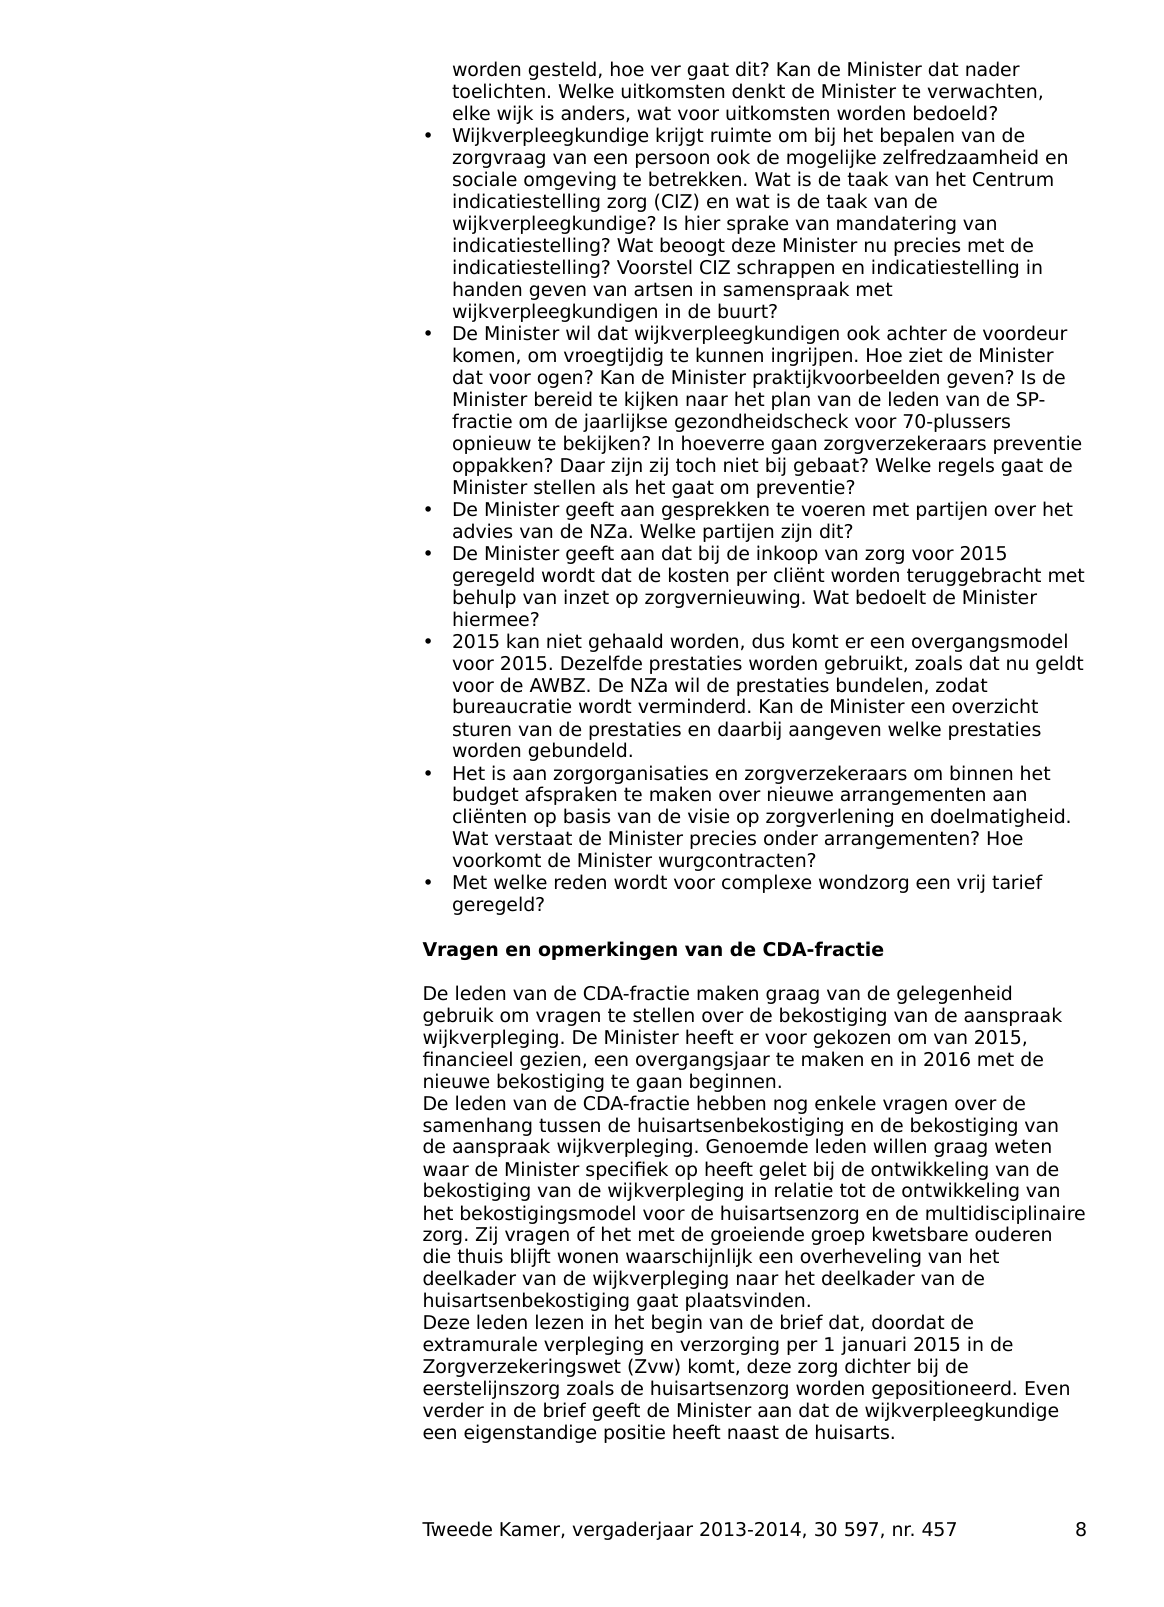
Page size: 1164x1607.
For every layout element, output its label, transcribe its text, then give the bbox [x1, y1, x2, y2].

text • De Minister geeft aan gesprekken te voeren met partijen over het advies van de NZa. Welke partijen zijn dit? [422, 499, 1087, 543]
text • 2015 kan niet gehaald worden, dus komt er een overgangsmodel voor 2015. Dezelfde prestaties worden gebruikt, zoals dat nu geldt voor de AWBZ. De NZa wil de prestaties bundelen, zodat bureaucratie wordt verminderd. Kan de Minister een overzicht sturen van de prestaties en daarbij aangeven welke prestaties worden gebundeld. [422, 631, 1087, 762]
text Deze leden lezen in het begin van de brief dat, doordat de extramurale verpleging en verzorging per 1 januari 2015 in de Zorgverzekeringswet (Zvw) komt, deze zorg dichter bij de eerstelijnszorg zoals de huisartsenzorg worden gepositioneerd. Even verder in de brief geeft de Minister aan dat de wijkverpleegkundige een eigenstandige positie heeft naast de huisarts. [422, 1312, 1087, 1444]
text • De Minister geeft aan dat bij de inkoop van zorg voor 2015 geregeld wordt dat de kosten per cliënt worden teruggebracht met behulp van inzet op zorgvernieuwing. Wat bedoelt de Minister hiermee? [422, 543, 1087, 631]
text • Met welke reden wordt voor complexe wondzorg een vrij tarief geregeld? [422, 872, 1087, 916]
text De leden van de CDA-fractie maken graag van de gelegenheid gebruik om vragen te stellen over de bekostiging van de aanspraak wijkverpleging. De Minister heeft er voor gekozen om van 2015, financieel gezien, een overgangsjaar te maken en in 2016 met de nieuwe bekostiging te gaan beginnen. [422, 983, 1087, 1092]
text • Het is aan zorgorganisaties en zorgverzekeraars om binnen het budget afspraken te maken over nieuwe arrangementen aan cliënten op basis van de visie op zorgverlening en doelmatigheid. Wat verstaat de Minister precies onder arrangementen? Hoe voorkomt de Minister wurgcontracten? [422, 762, 1087, 872]
text worden gesteld, hoe ver gaat dit? Kan de Minister dat nader toelichten. Welke uitkomsten denkt de Minister te verwachten, elke wijk is anders, wat voor uitkomsten worden bedoeld? [422, 59, 1087, 125]
subtitle Vragen en opmerkingen van de CDA-fractie [422, 938, 1087, 960]
text De leden van de CDA-fractie hebben nog enkele vragen over de samenhang tussen de huisartsenbekostiging en de bekostiging van de aanspraak wijkverpleging. Genoemde leden willen graag weten waar de Minister specifiek op heeft gelet bij de ontwikkeling van de bekostiging van de wijkverpleging in relatie tot de ontwikkeling van het bekostigingsmodel voor de huisartsenzorg en de multidisciplinaire zorg. Zij vragen of het met de groeiende groep kwetsbare ouderen die thuis blijft wonen waarschijnlijk een overheveling van het deelkader van de wijkverpleging naar het deelkader van de huisartsenbekostiging gaat plaatsvinden. [422, 1092, 1087, 1312]
text • Wijkverpleegkundige krijgt ruimte om bij het bepalen van de zorgvraag van een persoon ook de mogelijke zelfredzaamheid en sociale omgeving te betrekken. Wat is de taak van het Centrum indicatiestelling zorg (CIZ) en wat is de taak van de wijkverpleegkundige? Is hier sprake van mandatering van indicatiestelling? Wat beoogt deze Minister nu precies met de indicatiestelling? Voorstel CIZ schrappen en indicatiestelling in handen geven van artsen in samenspraak met wijkverpleegkundigen in de buurt? [422, 125, 1087, 323]
text • De Minister wil dat wijkverpleegkundigen ook achter de voordeur komen, om vroegtijdig te kunnen ingrijpen. Hoe ziet de Minister dat voor ogen? Kan de Minister praktijkvoorbeelden geven? Is de Minister bereid te kijken naar het plan van de leden van de SP-fractie om de jaarlijkse gezondheidscheck voor 70-plussers opnieuw te bekijken? In hoeverre gaan zorgverzekeraars preventie oppakken? Daar zijn zij toch niet bij gebaat? Welke regels gaat de Minister stellen als het gaat om preventie? [422, 323, 1087, 499]
